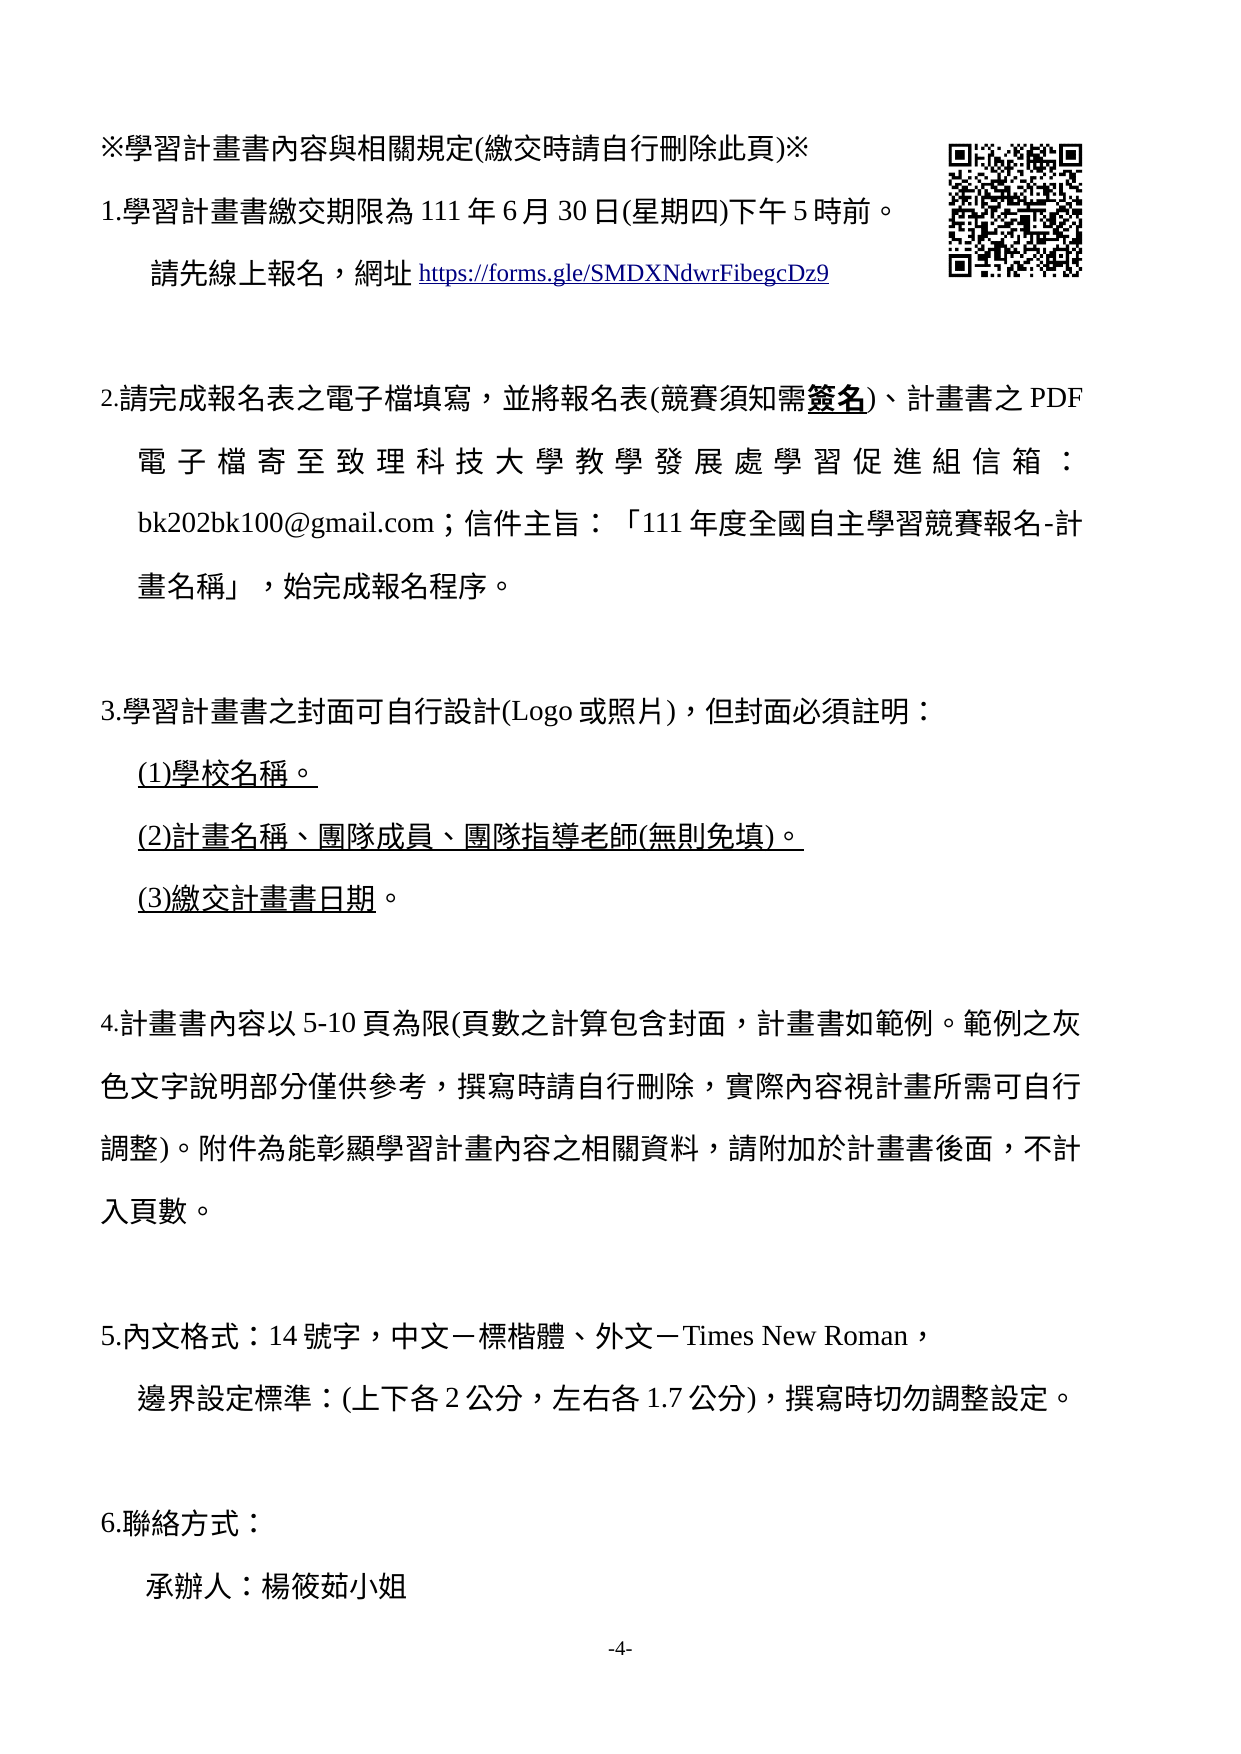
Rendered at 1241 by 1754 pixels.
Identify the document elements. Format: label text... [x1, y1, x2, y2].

list 內文格式：14號字，中文－標楷體、外文－Times New Roman， [100, 1293, 1083, 1355]
text ※學習計畫書內容與相關規定(繳交時請自行刪除此頁)※ [100, 105, 1140, 168]
list [1085, 168, 1140, 230]
list 請完成報名表之電子檔填寫，並將報名表(競賽須知需簽名)、計畫書之PDF電子檔寄至致理科技大學教學發展處學習促進組信箱：bk202bk100@gmail.com；信件主旨：「111年度全國自主學習競賽報名-計畫名稱」，始完成報名程序。 [100, 355, 1083, 605]
text 邊界設定標準：(上下各2公分，左右各1.7公分)，撰寫時切勿調整設定。 [138, 1355, 1083, 1418]
text 請先線上報名，網址https://forms.gle/SMDXNdwrFibegcDz9 [150, 230, 1140, 293]
text (3)繳交計畫書日期。 [138, 855, 1140, 918]
text (2)計畫名稱、團隊成員、團隊指導老師(無則免填)。 [138, 793, 1140, 855]
text 承辦人：楊筱茹小姐 [145, 1543, 1140, 1605]
text (1)學校名稱。 [138, 730, 1140, 793]
list 學習計畫書之封面可自行設計(Logo或照片)，但封面必須註明： [100, 668, 1083, 730]
list 計畫書內容以5-10頁為限(頁數之計算包含封面，計畫書如範例。範例之灰色文字說明部分僅供參考，撰寫時請自行刪除，實際內容視計畫所需可自行調整)。附件為能彰顯學習計畫內容之相關資料，請附加於計畫書後面，不計入頁數。 [100, 980, 1083, 1230]
list 學習計畫書繳交期限為111年6月30日(星期四)下午5時前。 [100, 168, 945, 230]
list 聯絡方式： [100, 1480, 1140, 1543]
